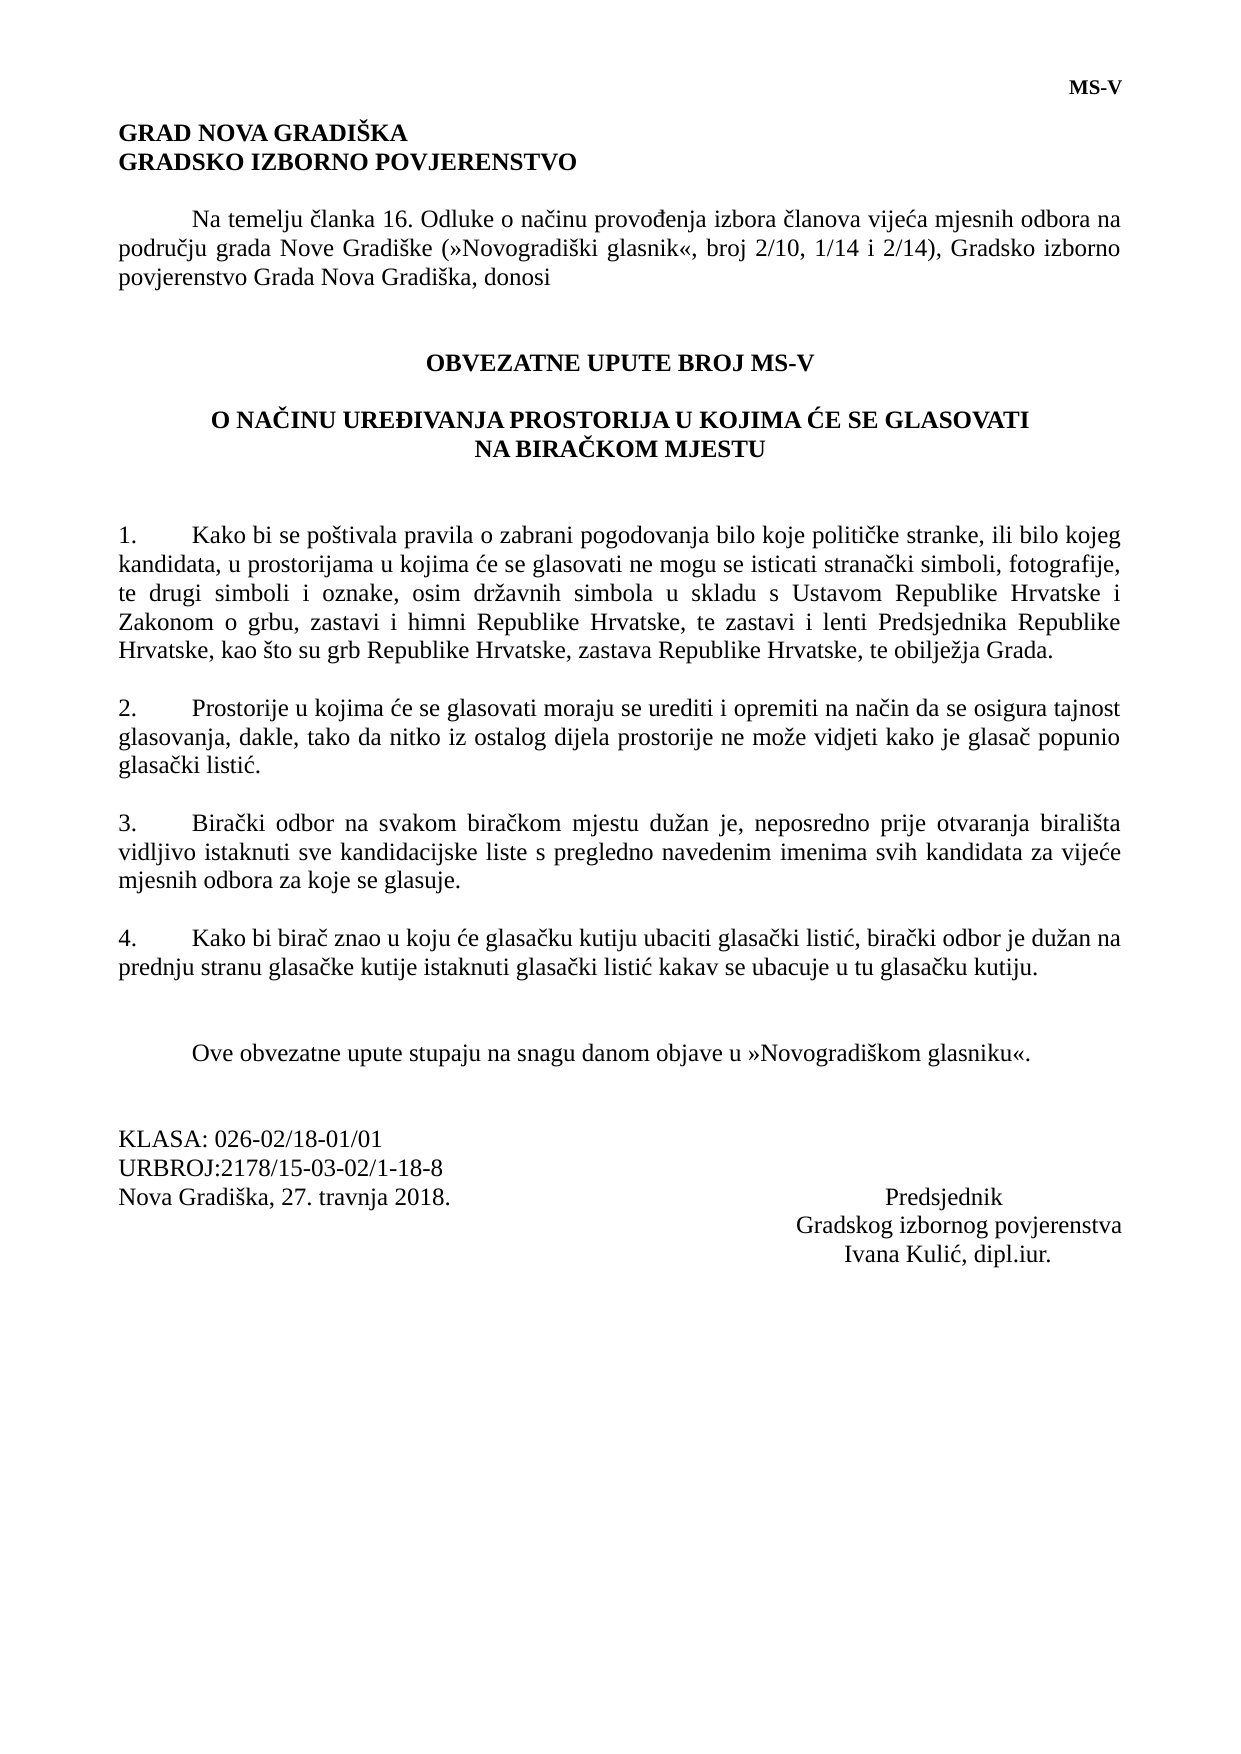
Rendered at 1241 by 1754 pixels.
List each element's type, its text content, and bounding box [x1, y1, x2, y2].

text 3. Birački odbor na svakom biračkom mjestu dužan je, neposredno prije otvaranja birališta vidljivo istaknuti sve kandidacijske liste s pregledno navedenim imenima svih kandidata za vijeće mjesnih odbora za koje se glasuje. [118, 808, 1122, 894]
text GRAD NOVA GRADIŠKA [118, 118, 1122, 147]
text NA BIRAČKOM MJESTU [118, 434, 1122, 463]
text Ivana Kulić, dipl.iur. [118, 1239, 1122, 1268]
text 4. Kako bi birač znao u koju će glasačku kutiju ubaciti glasački listić, birački odbor je dužan na prednju stranu glasačke kutije istaknuti glasački listić kakav se ubacuje u tu glasačku kutiju. [118, 923, 1122, 981]
text OBVEZATNE UPUTE BROJ MS-V [118, 348, 1122, 377]
text Gradskog izbornog povjerenstva [118, 1211, 1122, 1239]
text 2. Prostorije u kojima će se glasovati moraju se urediti i opremiti na način da se osigura tajnost glasovanja, dakle, tako da nitko iz ostalog dijela prostorije ne može vidjeti kako je glasač popunio glasački listić. [118, 693, 1122, 779]
text Nova Gradiška, 27. travnja 2018. Predsjednik [118, 1182, 1122, 1211]
text O NAČINU UREĐIVANJA PROSTORIJA U KOJIMA ĆE SE GLASOVATI [118, 406, 1122, 434]
text 1. Kako bi se poštivala pravila o zabrani pogodovanja bilo koje političke stranke, ili bilo kojeg kandidata, u prostorijama u kojima će se glasovati ne mogu se isticati stranački simboli, fotografije, te drugi simboli i oznake, osim državnih simbola u skladu s Ustavom Republike Hrvatske i Zakonom o grbu, zastavi i himni Republike Hrvatske, te zastavi i lenti Predsjednika Republike Hrvatske, kao što su grb Republike Hrvatske, zastava Republike Hrvatske, te obilježja Grada. [118, 521, 1122, 664]
text Na temelju članka 16. Odluke o načinu provođenja izbora članova vijeća mjesnih odbora na području grada Nove Gradiške (»Novogradiški glasnik«, broj 2/10, 1/14 i 2/14), Gradsko izborno povjerenstvo Grada Nova Gradiška, donosi [118, 204, 1122, 291]
text Ove obvezatne upute stupaju na snagu danom objave u »Novogradiškom glasniku«. [118, 1038, 1122, 1067]
text URBROJ:2178/15-03-02/1-18-8 [118, 1153, 1122, 1182]
text GRADSKO IZBORNO POVJERENSTVO [118, 147, 1122, 176]
text KLASA: 026-02/18-01/01 [118, 1124, 1122, 1153]
